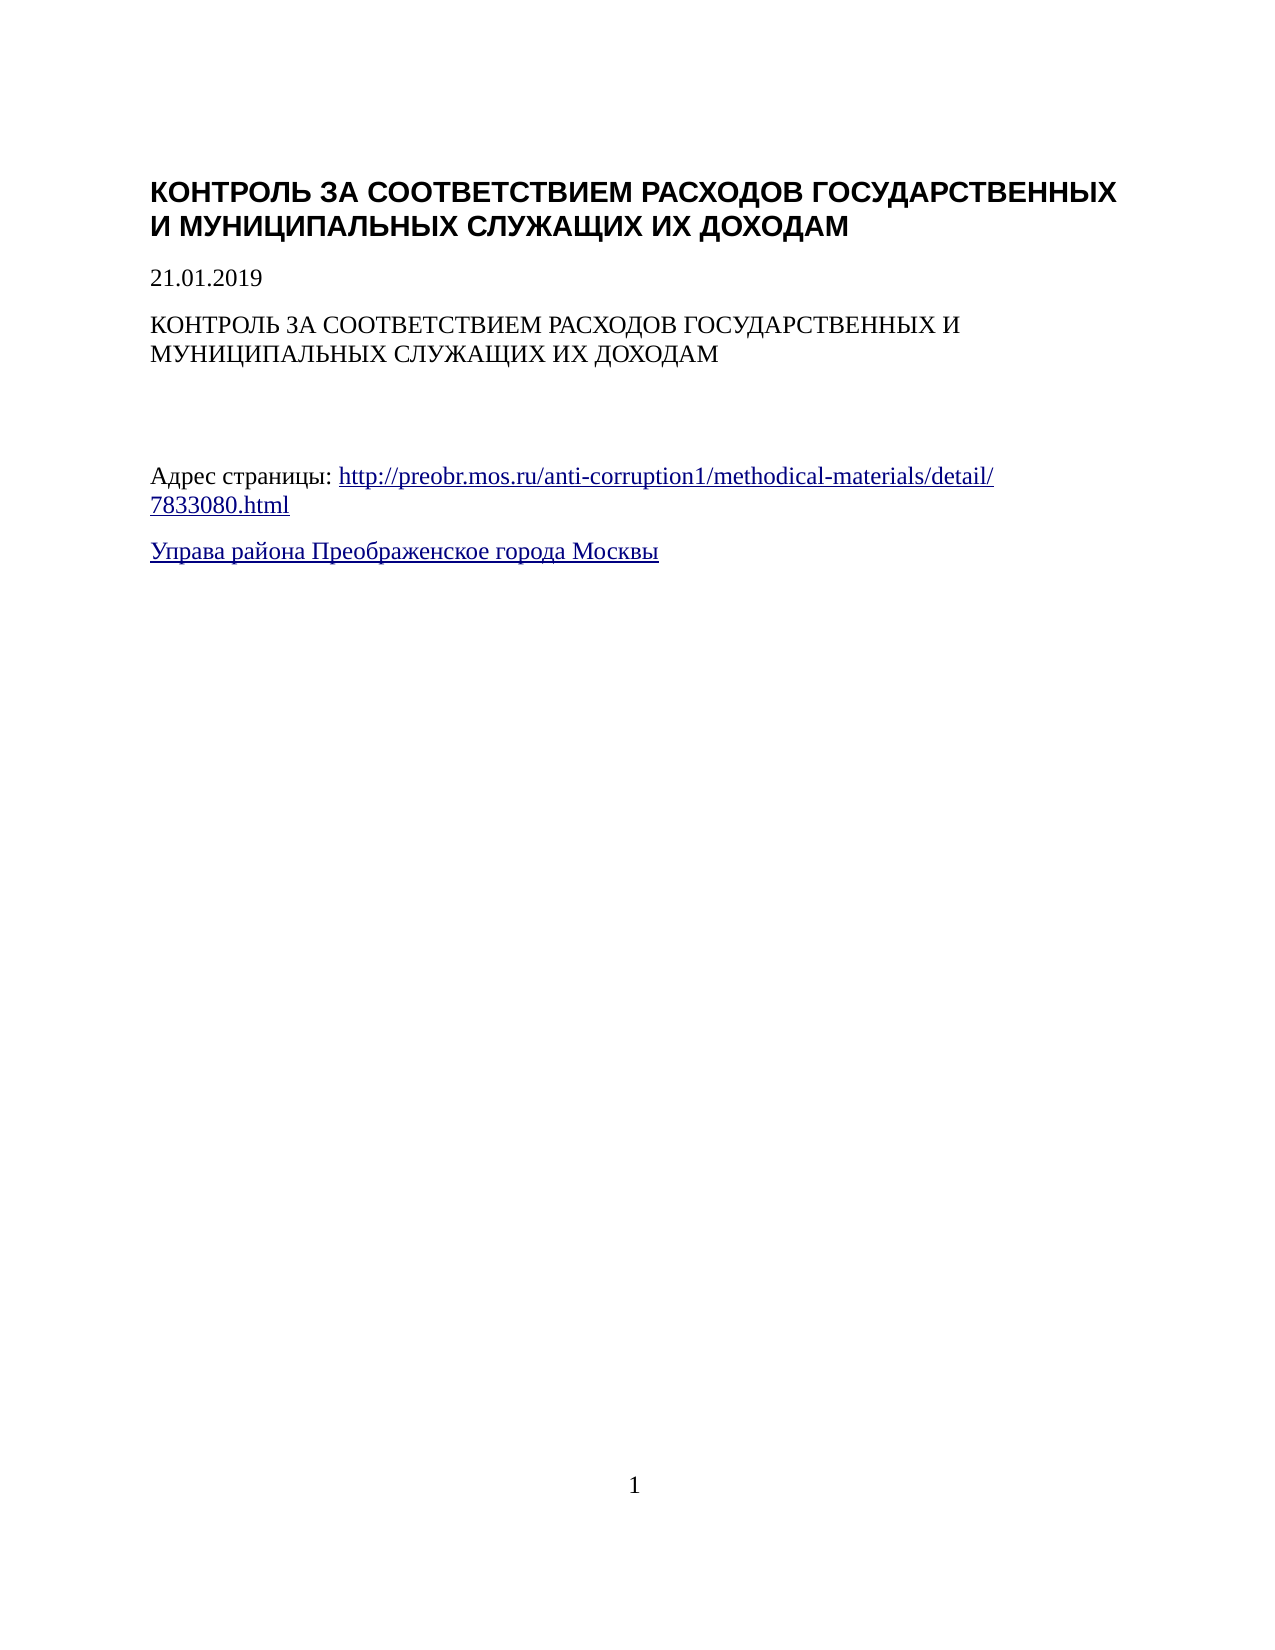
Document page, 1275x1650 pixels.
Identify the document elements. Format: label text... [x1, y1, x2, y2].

text КОНТРОЛЬ ЗА СООТВЕТСТВИЕМ РАСХОДОВ ГОСУДАРСТВЕННЫХ И МУНИЦИПАЛЬНЫХ СЛУЖАЩИХ ИХ ДОХОДАМ [150, 310, 1125, 368]
subtitle КОНТРОЛЬ ЗА СООТВЕТСТВИЕМ РАСХОДОВ ГОСУДАРСТВЕННЫХ И МУНИЦИПАЛЬНЫХ СЛУЖАЩИХ ИХ ДОХОДАМ [150, 175, 1125, 242]
text 21.01.2019 [150, 263, 1125, 292]
text Адрес страницы: http://preobr.mos.ru/anti-corruption1/methodical-materials/detail/7833080.html [150, 461, 1125, 518]
text Управа района Преображенское города Москвы [150, 536, 1125, 565]
